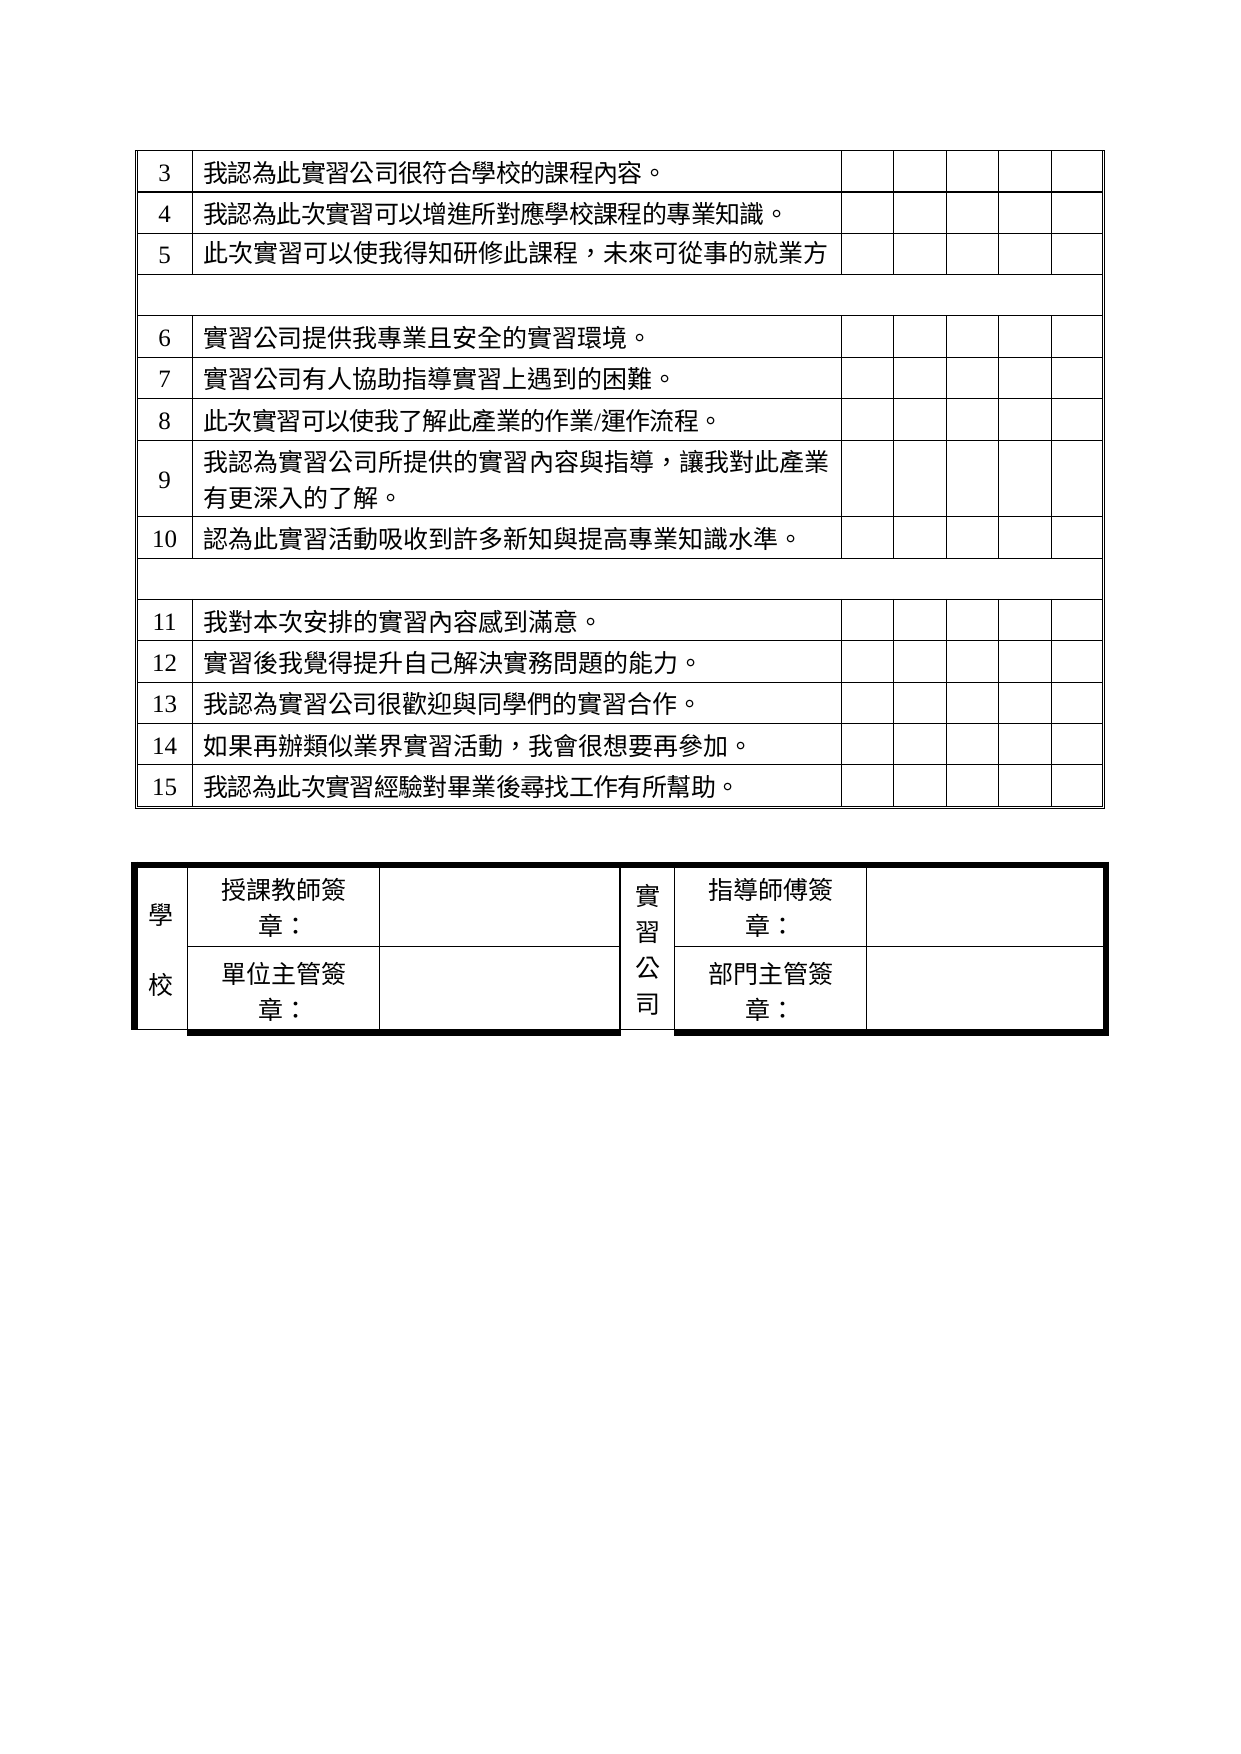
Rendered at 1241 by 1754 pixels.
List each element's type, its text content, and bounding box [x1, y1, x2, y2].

table_cell [1052, 683, 1102, 723]
table_cell 我認為此次實習經驗對畢業後尋找工作有所幫助。 [193, 765, 841, 806]
table_cell [999, 234, 1051, 274]
table_cell [842, 358, 893, 398]
table_cell 6 [138, 316, 192, 357]
table_cell 如果再辦類似業界實習活動，我會很想要再參加。 [193, 724, 841, 764]
table_cell 9 [138, 441, 192, 516]
table_cell [867, 947, 1103, 1029]
table_cell [842, 399, 893, 439]
table_cell [947, 234, 998, 274]
table_cell [999, 600, 1051, 640]
table_cell [947, 358, 998, 398]
table_cell [1052, 724, 1102, 764]
table_cell [1052, 641, 1102, 682]
table_cell 11 [138, 600, 192, 640]
table_cell 4 [138, 193, 192, 233]
table_cell 此次實習可以使我了解此產業的作業/運作流程。 [193, 399, 841, 439]
table_header 指導師傅簽章： [675, 868, 866, 946]
table_header 實習公司 [621, 868, 674, 1029]
table_cell 8 [138, 399, 192, 439]
table_cell 10 [138, 517, 192, 558]
table_cell 實習公司提供我專業且安全的實習環境。 [193, 316, 841, 357]
table_cell 實習公司有人協助指導實習上遇到的困難。 [193, 358, 841, 398]
table_cell [1052, 193, 1102, 233]
table_cell [947, 641, 998, 682]
table_cell [894, 441, 946, 516]
table_cell [842, 724, 893, 764]
table_cell [894, 151, 946, 191]
table_cell 3 [138, 151, 192, 191]
table_header [867, 868, 1103, 946]
table_cell [999, 724, 1051, 764]
table_cell 認為此實習活動吸收到許多新知與提高專業知識水準。 [193, 517, 841, 558]
table_cell [999, 441, 1051, 516]
table_header 學 校 [138, 868, 187, 1029]
table_cell [999, 765, 1051, 806]
table_cell 實習後我覺得提升自己解決實務問題的能力。 [193, 641, 841, 682]
table_cell 我認為實習公司所提供的實習內容與指導，讓我對此產業有更深入的了解。 [193, 441, 841, 516]
table_cell [894, 399, 946, 439]
table_cell [947, 441, 998, 516]
table_cell [999, 151, 1051, 191]
table_cell 我認為此實習公司很符合學校的課程內容。 [193, 151, 841, 191]
table_cell 7 [138, 358, 192, 398]
table_cell [1052, 600, 1102, 640]
table_cell [1052, 151, 1102, 191]
table_cell 13 [138, 683, 192, 723]
table_cell 12 [138, 641, 192, 682]
table_cell 此次實習可以使我得知研修此課程，未來可從事的就業方向。 [193, 234, 841, 274]
table_cell [1052, 517, 1102, 558]
table_cell [894, 358, 946, 398]
table_cell [999, 399, 1051, 439]
table_cell [380, 947, 619, 1029]
table_cell [894, 517, 946, 558]
table_cell [842, 600, 893, 640]
table_cell [947, 193, 998, 233]
table_cell [842, 641, 893, 682]
table_cell 單位主管簽章： [188, 947, 379, 1029]
table_cell [1052, 316, 1102, 357]
table_cell 14 [138, 724, 192, 764]
table_header [380, 868, 619, 946]
table_cell [947, 399, 998, 439]
table_cell [842, 151, 893, 191]
table_cell [138, 559, 1102, 599]
table_cell [947, 683, 998, 723]
table_cell [947, 765, 998, 806]
table_cell [842, 517, 893, 558]
table_cell [1052, 234, 1102, 274]
table_cell [1052, 358, 1102, 398]
table_cell [947, 151, 998, 191]
table_cell 我認為實習公司很歡迎與同學們的實習合作。 [193, 683, 841, 723]
table_cell [894, 234, 946, 274]
table_cell [842, 193, 893, 233]
table_cell [947, 517, 998, 558]
table_cell [894, 193, 946, 233]
table_cell 我對本次安排的實習內容感到滿意。 [193, 600, 841, 640]
table_cell 我認為此次實習可以增進所對應學校課程的專業知識。 [193, 193, 841, 233]
table_cell [999, 193, 1051, 233]
table_cell [999, 358, 1051, 398]
table_cell [894, 641, 946, 682]
table_cell [894, 600, 946, 640]
table_cell [947, 316, 998, 357]
table_cell [842, 316, 893, 357]
table_cell [894, 683, 946, 723]
table_cell [1052, 441, 1102, 516]
table_cell [842, 441, 893, 516]
table_cell 5 [138, 234, 192, 274]
table_cell [947, 724, 998, 764]
table_cell [1052, 399, 1102, 439]
table_cell [842, 234, 893, 274]
table_cell [138, 275, 1102, 315]
table_cell [894, 765, 946, 806]
table_cell 15 [138, 765, 192, 806]
table_cell [999, 517, 1051, 558]
table_header 授課教師簽章： [188, 868, 379, 946]
table_cell [894, 316, 946, 357]
table_cell 部門主管簽章： [675, 947, 866, 1029]
table_cell [947, 600, 998, 640]
table_cell [842, 683, 893, 723]
table_cell [999, 683, 1051, 723]
table_cell [1052, 765, 1102, 806]
table_cell [894, 724, 946, 764]
table_cell [842, 765, 893, 806]
table_cell [999, 641, 1051, 682]
table_cell [999, 316, 1051, 357]
